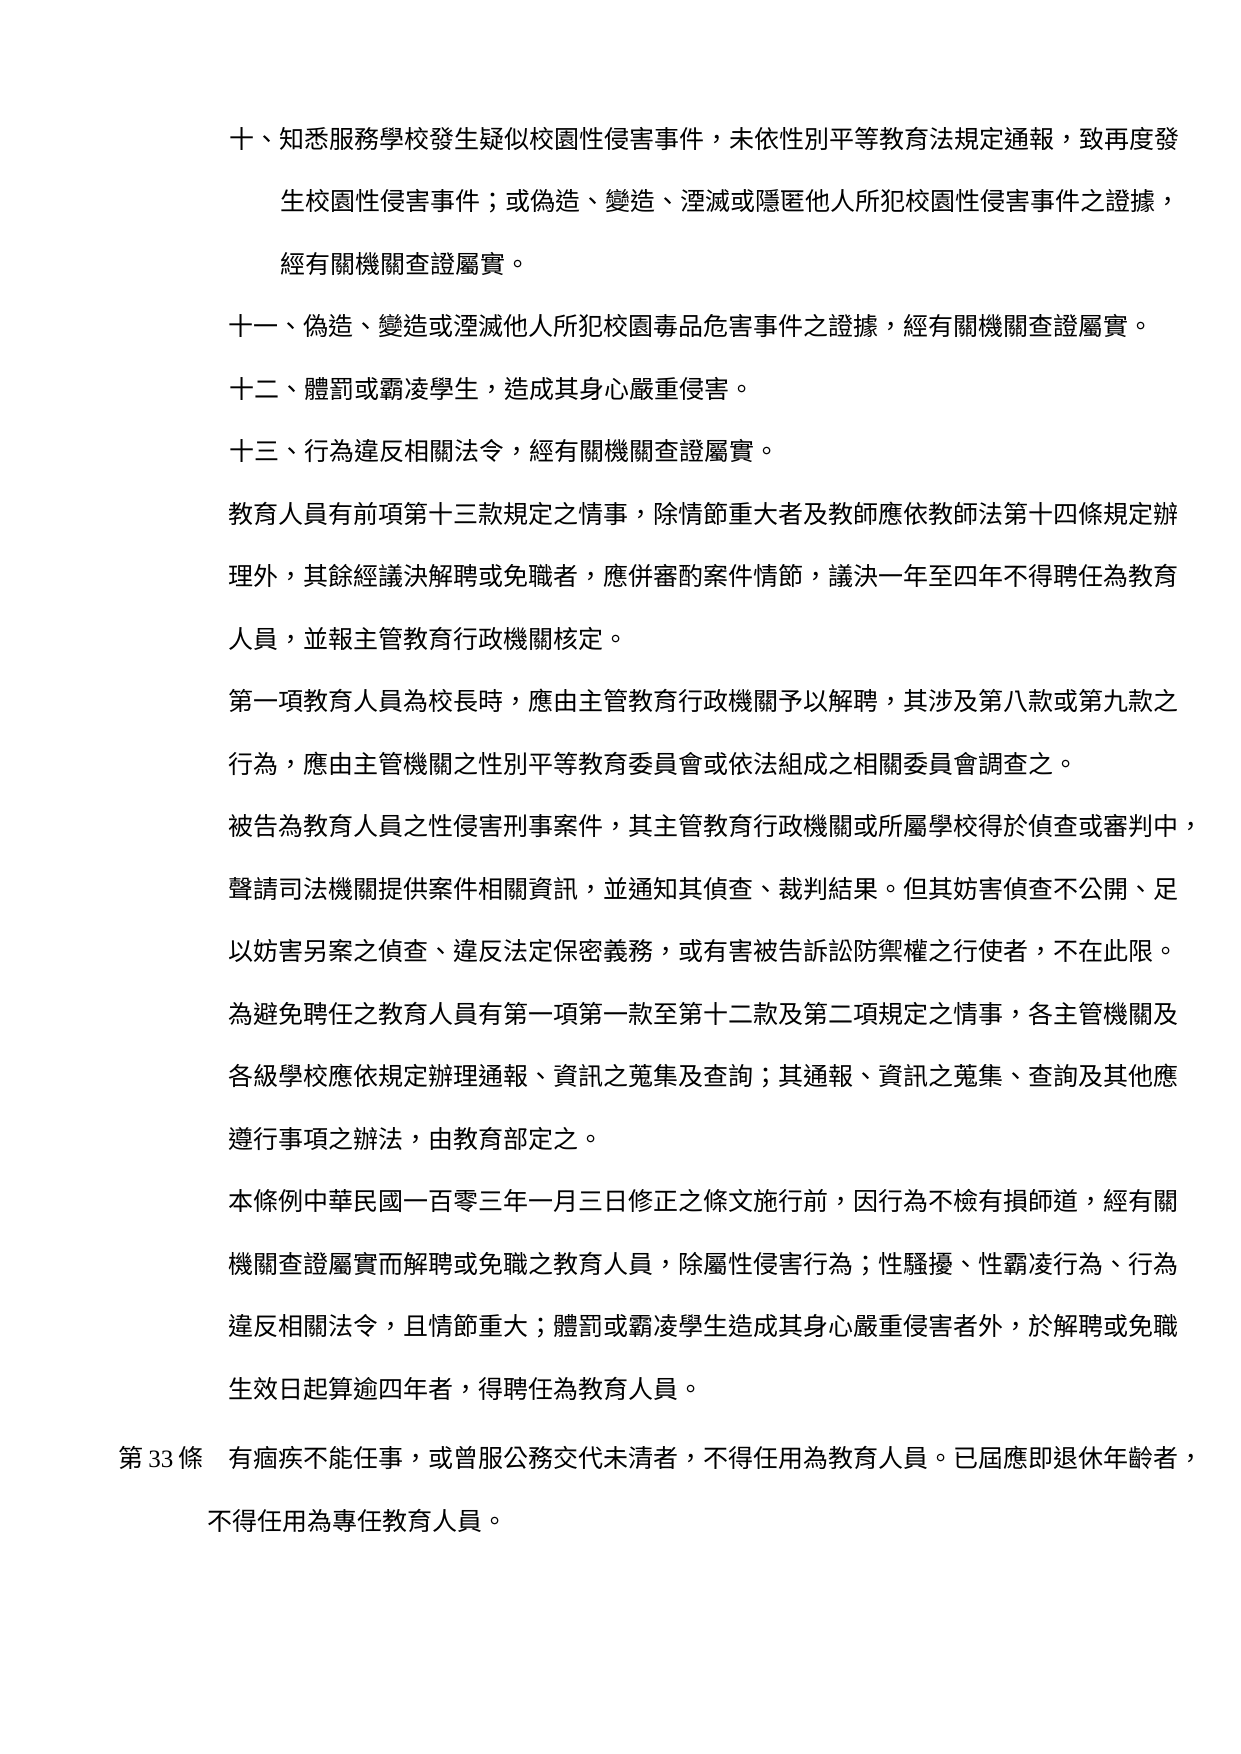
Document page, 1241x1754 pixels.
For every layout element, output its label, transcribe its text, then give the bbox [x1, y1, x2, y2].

text 被告為教育人員之性侵害刑事案件，其主管教育行政機關或所屬學校得於偵查或審判中，聲請司法機關提供案件相關資訊，並通知其偵查、裁判結果。但其妨害偵查不公開、足以妨害另案之偵查、違反法定保密義務，或有害被告訴訟防禦權之行使者，不在此限。 [229, 783, 1196, 971]
text 十一、偽造、變造或湮滅他人所犯校園毒品危害事件之證據，經有關機關查證屬實。 [229, 283, 1196, 346]
text 第一項教育人員為校長時，應由主管教育行政機關予以解聘，其涉及第八款或第九款之行為，應由主管機關之性別平等教育委員會或依法組成之相關委員會調查之。 [229, 658, 1196, 783]
text 十三、行為違反相關法令，經有關機關查證屬實。 [118, 408, 1196, 471]
text 教育人員有前項第十三款規定之情事，除情節重大者及教師應依教師法第十四條規定辦理外，其餘經議決解聘或免職者，應併審酌案件情節，議決一年至四年不得聘任為教育人員，並報主管教育行政機關核定。 [229, 471, 1196, 658]
text 為避免聘任之教育人員有第一項第一款至第十二款及第二項規定之情事，各主管機關及各級學校應依規定辦理通報、資訊之蒐集及查詢；其通報、資訊之蒐集、查詢及其他應遵行事項之辦法，由教育部定之。 [229, 971, 1196, 1158]
text 十、知悉服務學校發生疑似校園性侵害事件，未依性別平等教育法規定通報，致再度發生校園性侵害事件；或偽造、變造、湮滅或隱匿他人所犯校園性侵害事件之證據，經有關機關查證屬實。 [229, 96, 1196, 283]
text 十二、體罰或霸凌學生，造成其身心嚴重侵害。 [118, 346, 1196, 408]
text 第33條 有痼疾不能任事，或曾服公務交代未清者，不得任用為教育人員。已屆應即退休年齡者，不得任用為專任教育人員。 [118, 1415, 1196, 1540]
text 本條例中華民國一百零三年一月三日修正之條文施行前，因行為不檢有損師道，經有關機關查證屬實而解聘或免職之教育人員，除屬性侵害行為；性騷擾、性霸凌行為、行為違反相關法令，且情節重大；體罰或霸凌學生造成其身心嚴重侵害者外，於解聘或免職生效日起算逾四年者，得聘任為教育人員。 [229, 1158, 1196, 1408]
